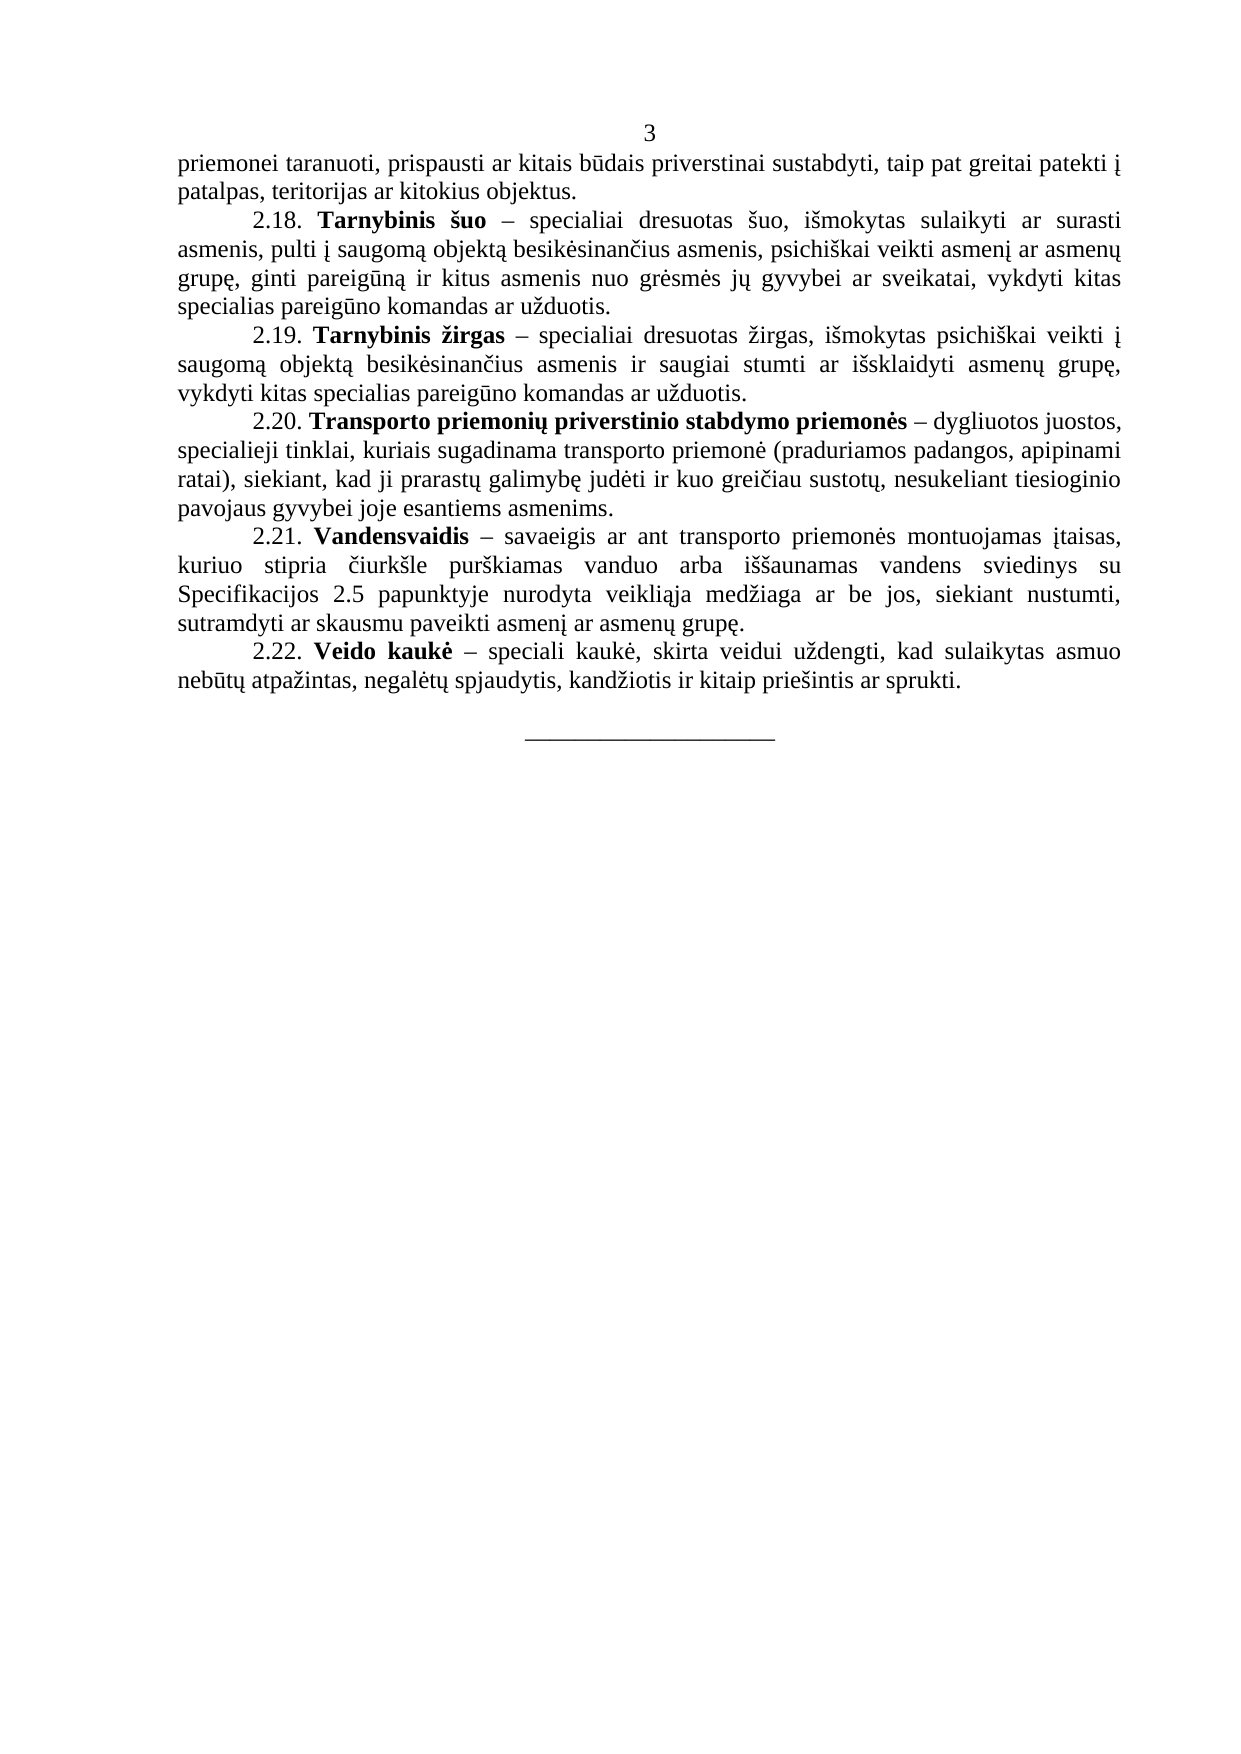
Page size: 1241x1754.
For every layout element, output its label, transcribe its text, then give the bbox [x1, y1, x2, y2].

text 2.18. Tarnybinis šuo – specialiai dresuotas šuo, išmokytas sulaikyti ar surasti asmenis, pulti į saugomą objektą besikėsinančius asmenis, psichiškai veikti asmenį ar asmenų grupę, ginti pareigūną ir kitus asmenis nuo grėsmės jų gyvybei ar sveikatai, vykdyti kitas specialias pareigūno komandas ar užduotis. [177, 205, 1122, 320]
text 2.22. Veido kaukė – speciali kaukė, skirta veidui uždengti, kad sulaikytas asmuo nebūtų atpažintas, negalėtų spjaudytis, kandžiotis ir kitaip priešintis ar sprukti. [177, 636, 1122, 694]
text 2.20. Transporto priemonių priverstinio stabdymo priemonės – dygliuotos juostos, specialieji tinklai, kuriais sugadinama transporto priemonė (praduriamos padangos, apipinami ratai), siekiant, kad ji prarastų galimybę judėti ir kuo greičiau sustotų, nesukeliant tiesioginio pavojaus gyvybei joje esantiems asmenims. [177, 406, 1122, 521]
text 2.19. Tarnybinis žirgas – specialiai dresuotas žirgas, išmokytas psichiškai veikti į saugomą objektą besikėsinančius asmenis ir saugiai stumti ar išsklaidyti asmenų grupę, vykdyti kitas specialias pareigūno komandas ar užduotis. [177, 320, 1122, 406]
text –––––––––––––––––––– [177, 723, 1122, 751]
text 2.21. Vandensvaidis – savaeigis ar ant transporto priemonės montuojamas įtaisas, kuriuo stipria čiurkšle purškiamas vanduo arba iššaunamas vandens sviedinys su Specifikacijos 2.5 papunktyje nurodyta veikliąja medžiaga ar be jos, siekiant nustumti, sutramdyti ar skausmu paveikti asmenį ar asmenų grupę. [177, 521, 1122, 636]
text priemonei taranuoti, prispausti ar kitais būdais priverstinai sustabdyti, taip pat greitai patekti į patalpas, teritorijas ar kitokius objektus. [177, 148, 1122, 205]
